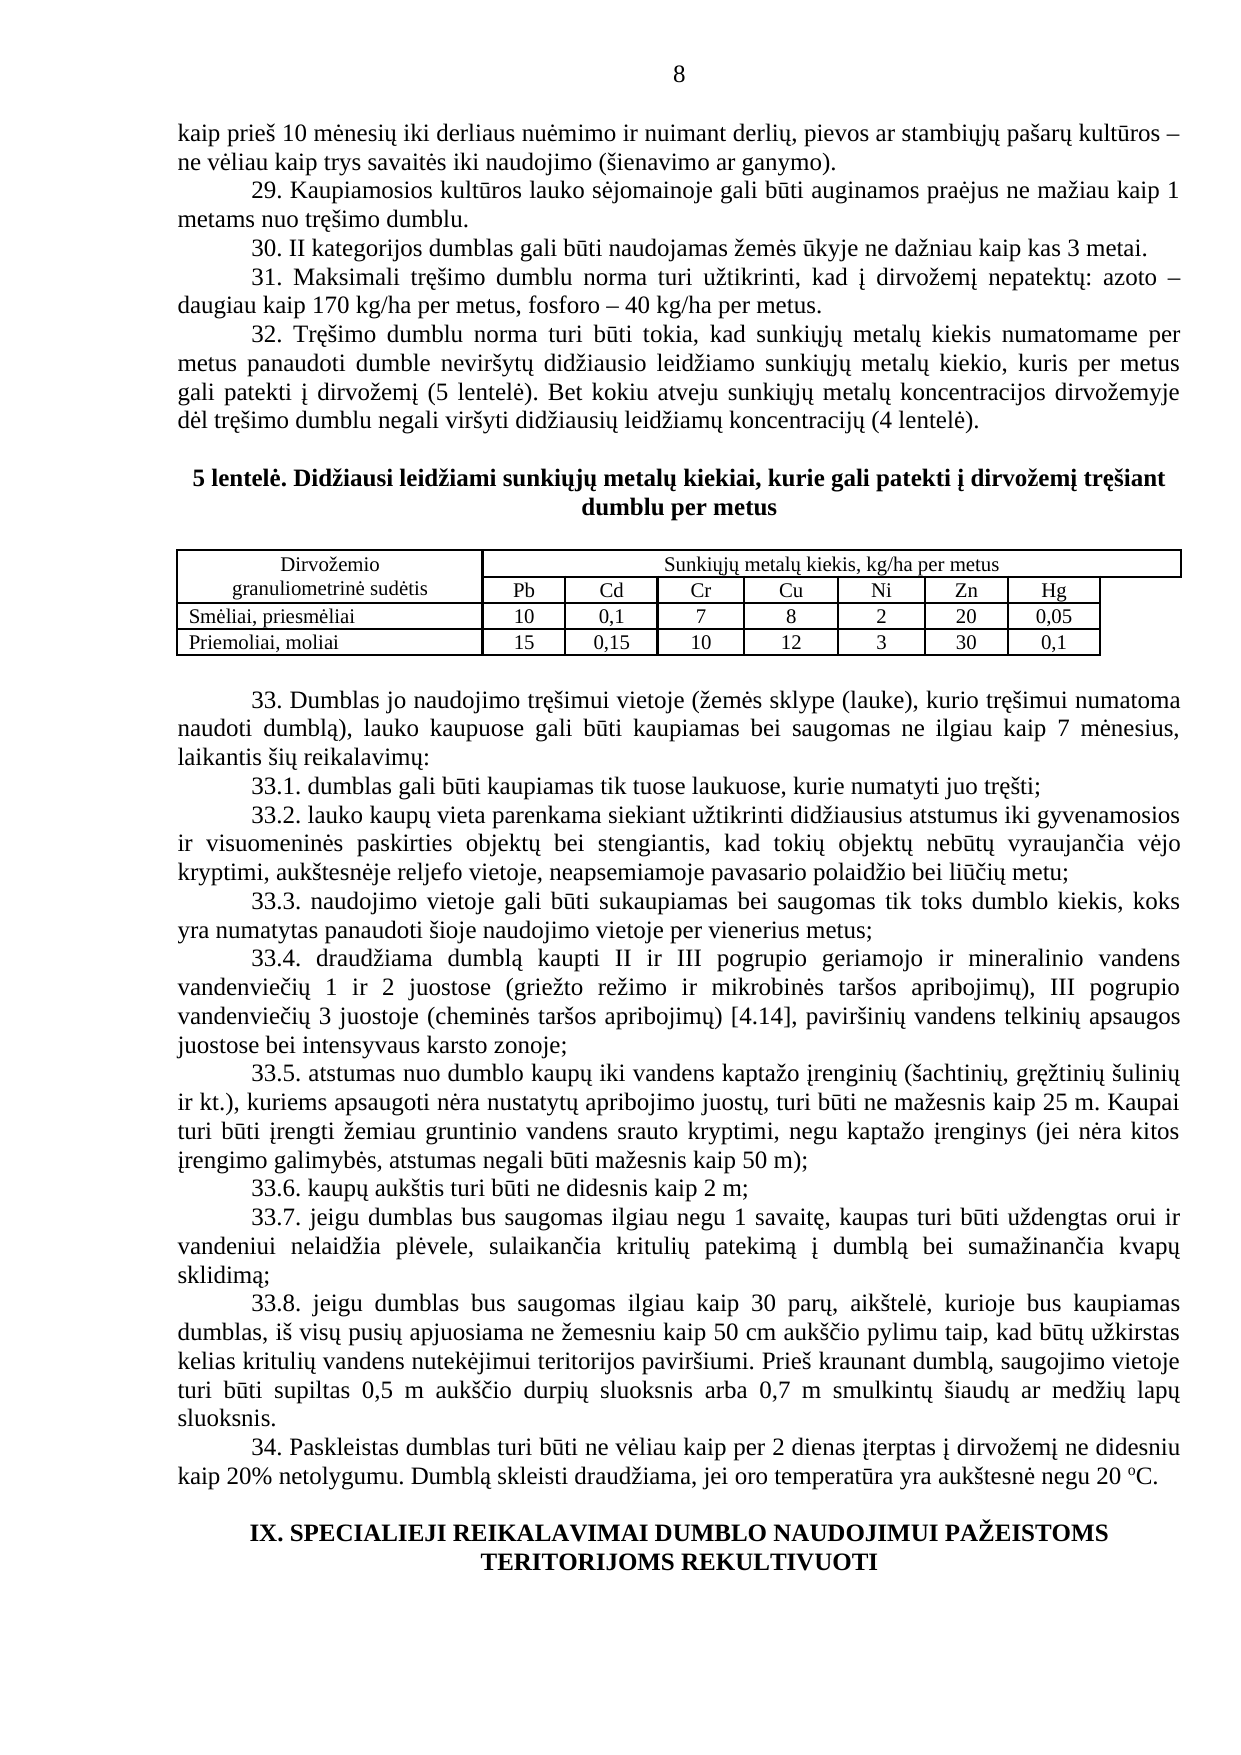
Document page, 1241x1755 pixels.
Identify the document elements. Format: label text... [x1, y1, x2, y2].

text 33.4. draudžiama dumblą kaupti II ir III pogrupio geriamojo ir mineralinio vandens vandenviečių 1 ir 2 juostose (griežto režimo ir mikrobinės taršos apribojimų), III pogrupio vandenviečių 3 juostoje (cheminės taršos apribojimų) [4.14], paviršinių vandens telkinių apsaugos juostose bei intensyvaus karsto zonoje; [177, 943, 1181, 1058]
text 5 lentelė. Didžiausi leidžiami sunkiųjų metalų kiekiai, kurie gali patekti į dirvožemį tręšiant dumblu per metus [177, 463, 1181, 521]
text 30. II kategorijos dumblas gali būti naudojamas žemės ūkyje ne dažniau kaip kas 3 metai. [177, 233, 1181, 262]
table_cell 7 [659, 604, 743, 628]
table_cell Priemoliai, moliai [178, 630, 481, 654]
table_cell Ni [839, 578, 924, 602]
text 33.5. atstumas nuo dumblo kaupų iki vandens kaptažo įrenginių (šachtinių, gręžtinių šulinių ir kt.), kuriems apsaugoti nėra nustatytų apribojimo juostų, turi būti ne mažesnis kaip 25 m. Kaupai turi būti įrengti žemiau gruntinio vandens srauto kryptimi, negu kaptažo įrenginys (jei nėra kitos įrengimo galimybės, atstumas negali būti mažesnis kaip 50 m); [177, 1058, 1181, 1173]
text 33. Dumblas jo naudojimo tręšimui vietoje (žemės sklype (lauke), kurio tręšimui numatoma naudoti dumblą), lauko kaupuose gali būti kaupiamas bei saugomas ne ilgiau kaip 7 mėnesius, laikantis šių reikalavimų: [177, 685, 1181, 771]
table_cell 0,1 [1009, 630, 1099, 654]
text kaip prieš 10 mėnesių iki derliaus nuėmimo ir nuimant derlių, pievos ar stambiųjų pašarų kultūros – ne vėliau kaip trys savaitės iki naudojimo (šienavimo ar ganymo). [177, 118, 1181, 176]
table_cell 10 [659, 630, 743, 654]
table_cell 3 [839, 630, 924, 654]
table_cell 12 [745, 630, 837, 654]
table_cell 8 [745, 604, 837, 628]
table_cell [1101, 628, 1181, 654]
text 33.3. naudojimo vietoje gali būti sukaupiamas bei saugomas tik toks dumblo kiekis, koks yra numatytas panaudoti šioje naudojimo vietoje per vienerius metus; [177, 886, 1181, 943]
table_cell [1101, 602, 1181, 628]
table_cell 15 [484, 630, 564, 654]
table_cell Zn [926, 578, 1007, 602]
text 31. Maksimali tręšimo dumblu norma turi užtikrinti, kad į dirvožemį nepatektų: azoto – daugiau kaip 170 kg/ha per metus, fosforo – 40 kg/ha per metus. [177, 262, 1181, 319]
table_cell Cd [566, 578, 656, 602]
table_cell Smėliai, priesmėliai [178, 604, 481, 628]
table_cell Cu [745, 578, 837, 602]
table_header Sunkiųjų metalų kiekis, kg/ha per metus [484, 551, 1180, 576]
table_cell [1101, 578, 1181, 602]
table_cell Pb [484, 578, 564, 602]
text 33.1. dumblas gali būti kaupiamas tik tuose laukuose, kurie numatyti juo tręšti; [177, 771, 1181, 800]
table_cell 0,1 [566, 604, 656, 628]
text 34. Paskleistas dumblas turi būti ne vėliau kaip per 2 dienas įterptas į dirvožemį ne didesniu kaip 20% netolygumu. Dumblą skleisti draudžiama, jei oro temperatūra yra aukštesnė negu 20 oC. [177, 1432, 1181, 1490]
text 33.8. jeigu dumblas bus saugomas ilgiau kaip 30 parų, aikštelė, kurioje bus kaupiamas dumblas, iš visų pusių apjuosiama ne žemesniu kaip 50 cm aukščio pylimu taip, kad būtų užkirstas kelias kritulių vandens nutekėjimui teritorijos paviršiumi. Prieš kraunant dumblą, saugojimo vietoje turi būti supiltas 0,5 m aukščio durpių sluoksnis arba 0,7 m smulkintų šiaudų ar medžių lapų sluoksnis. [177, 1288, 1181, 1432]
table_cell 2 [839, 604, 924, 628]
table_cell 30 [926, 630, 1007, 654]
text 33.7. jeigu dumblas bus saugomas ilgiau negu 1 savaitę, kaupas turi būti uždengtas orui ir vandeniui nelaidžia plėvele, sulaikančia kritulių patekimą į dumblą bei sumažinančia kvapų sklidimą; [177, 1202, 1181, 1288]
table_cell 0,05 [1009, 604, 1099, 628]
text 33.6. kaupų aukštis turi būti ne didesnis kaip 2 m; [177, 1173, 1181, 1202]
text 33.2. lauko kaupų vieta parenkama siekiant užtikrinti didžiausius atstumus iki gyvenamosios ir visuomeninės paskirties objektų bei stengiantis, kad tokių objektų nebūtų vyraujančia vėjo kryptimi, aukštesnėje reljefo vietoje, neapsemiamoje pavasario polaidžio bei liūčių metu; [177, 800, 1181, 886]
text IX. specialieji reikalavimai Dumblo naudojimui pažeistoms teritorijoms rekultivuoti [177, 1518, 1181, 1576]
table_cell Hg [1009, 578, 1099, 602]
text 29. Kaupiamosios kultūros lauko sėjomainoje gali būti auginamos praėjus ne mažiau kaip 1 metams nuo tręšimo dumblu. [177, 176, 1181, 233]
table_header Dirvožemio granuliometrinė sudėtis [178, 551, 481, 602]
table_cell Cr [659, 578, 743, 602]
text 32. Tręšimo dumblu norma turi būti tokia, kad sunkiųjų metalų kiekis numatomame per metus panaudoti dumble neviršytų didžiausio leidžiamo sunkiųjų metalų kiekio, kuris per metus gali patekti į dirvožemį (5 lentelė). Bet kokiu atveju sunkiųjų metalų koncentracijos dirvožemyje dėl tręšimo dumblu negali viršyti didžiausių leidžiamų koncentracijų (4 lentelė). [177, 319, 1181, 434]
table_cell 10 [484, 604, 564, 628]
table_cell 0,15 [566, 630, 656, 654]
table_cell 20 [926, 604, 1007, 628]
